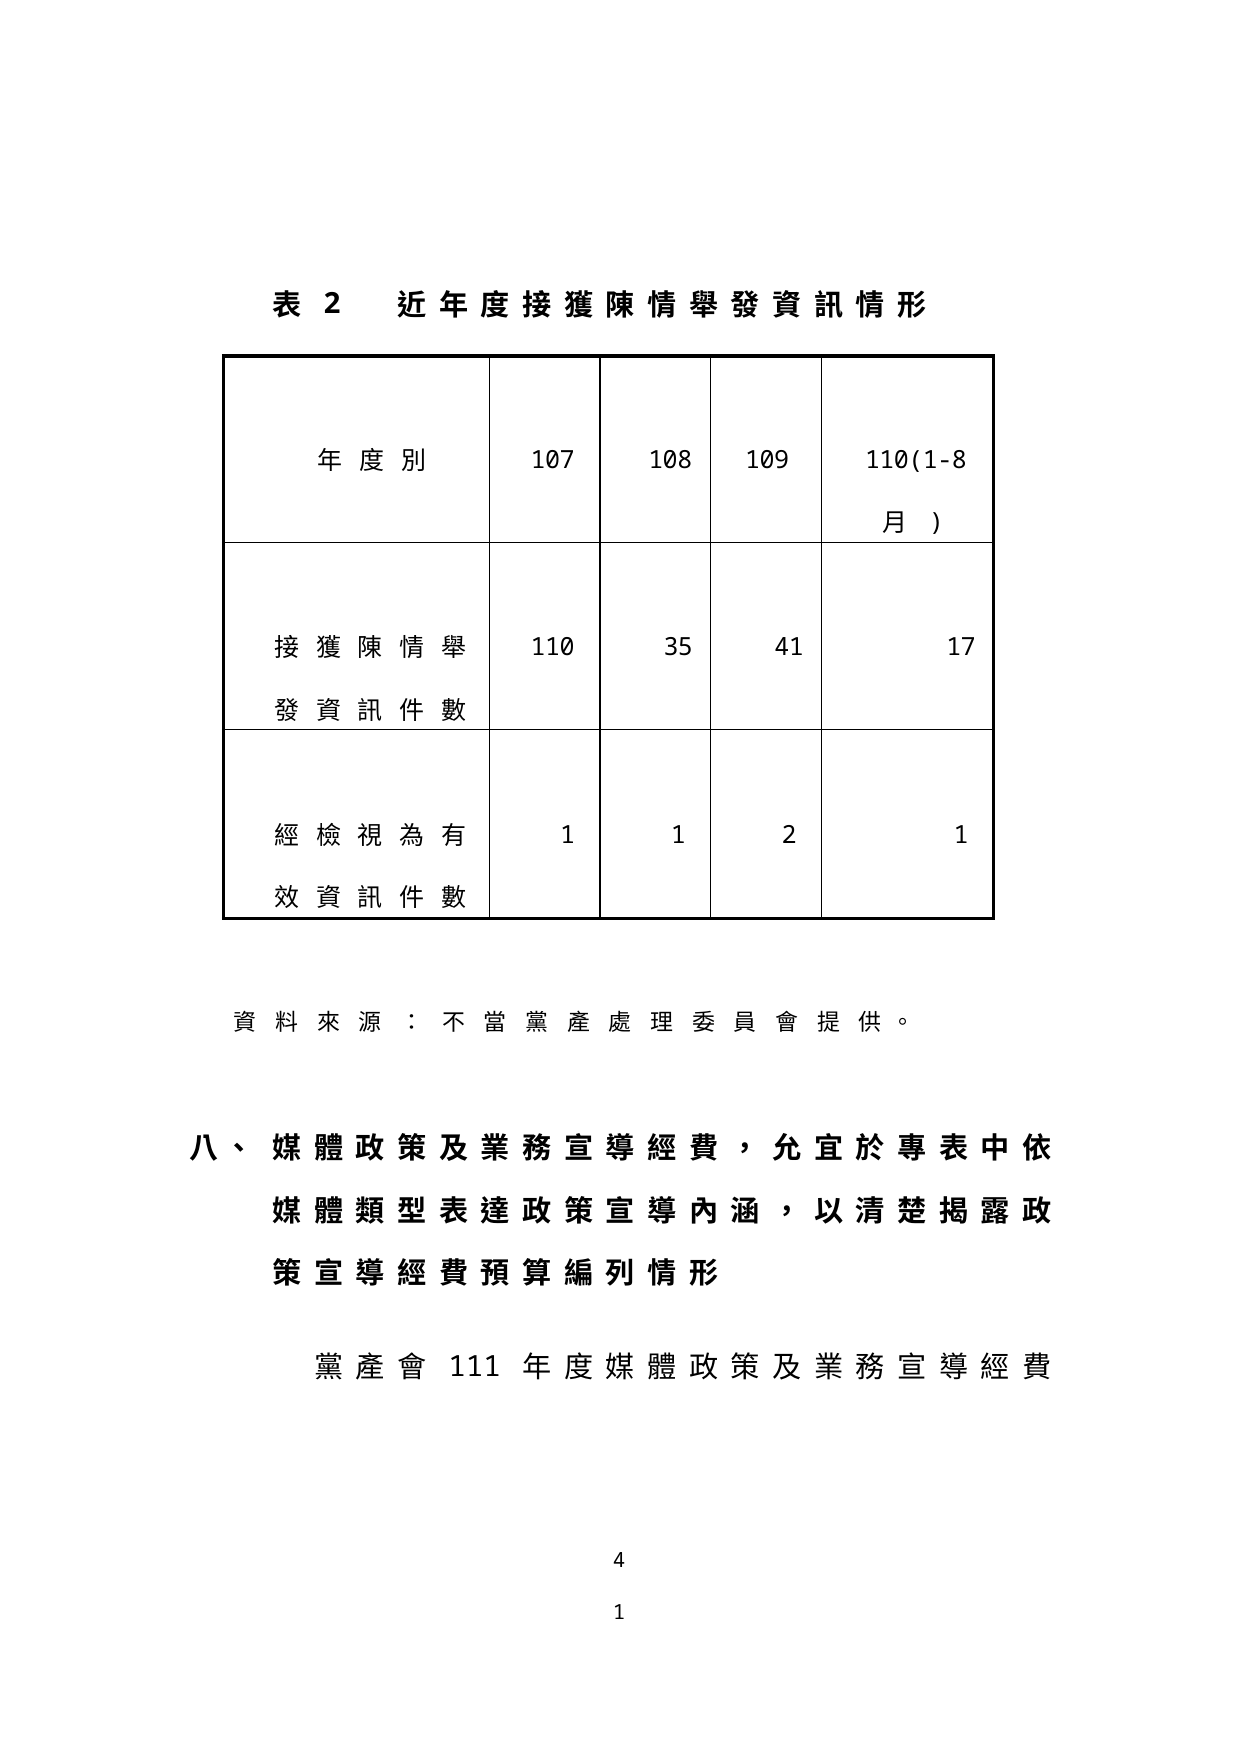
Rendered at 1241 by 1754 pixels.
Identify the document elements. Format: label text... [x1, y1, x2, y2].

table_cell 1 [490, 730, 599, 917]
table_cell 110 [490, 543, 599, 729]
table_header 109 [711, 358, 821, 542]
table_cell 35 [601, 543, 710, 729]
table_header 108 [601, 358, 710, 542]
table_cell 經檢視為有效資訊件數 [225, 730, 489, 917]
text 八、媒體政策及業務宣導經費，允宜於專表中依媒體類型表達政策宣導內涵，以清楚揭露政策宣導經費預算編列情形 [183, 1104, 1058, 1292]
table_cell 41 [711, 543, 821, 729]
text 資料來源：不當黨產處理委員會提供。 [215, 979, 1058, 1042]
text 表2 近年度接獲陳情舉發資訊情形 [227, 229, 1058, 354]
table_header 107 [490, 358, 599, 542]
table_cell 2 [711, 730, 821, 917]
table_cell 接獲陳情舉發資訊件數 [225, 543, 489, 729]
table_header 110(1-8月) [822, 358, 992, 542]
table_header 年度別 [225, 358, 489, 542]
table_cell 1 [822, 730, 992, 917]
table_cell 17 [822, 543, 992, 729]
text 黨產會111年度媒體政策及業務宣導經費 [242, 1292, 1058, 1417]
table_cell 1 [601, 730, 710, 917]
